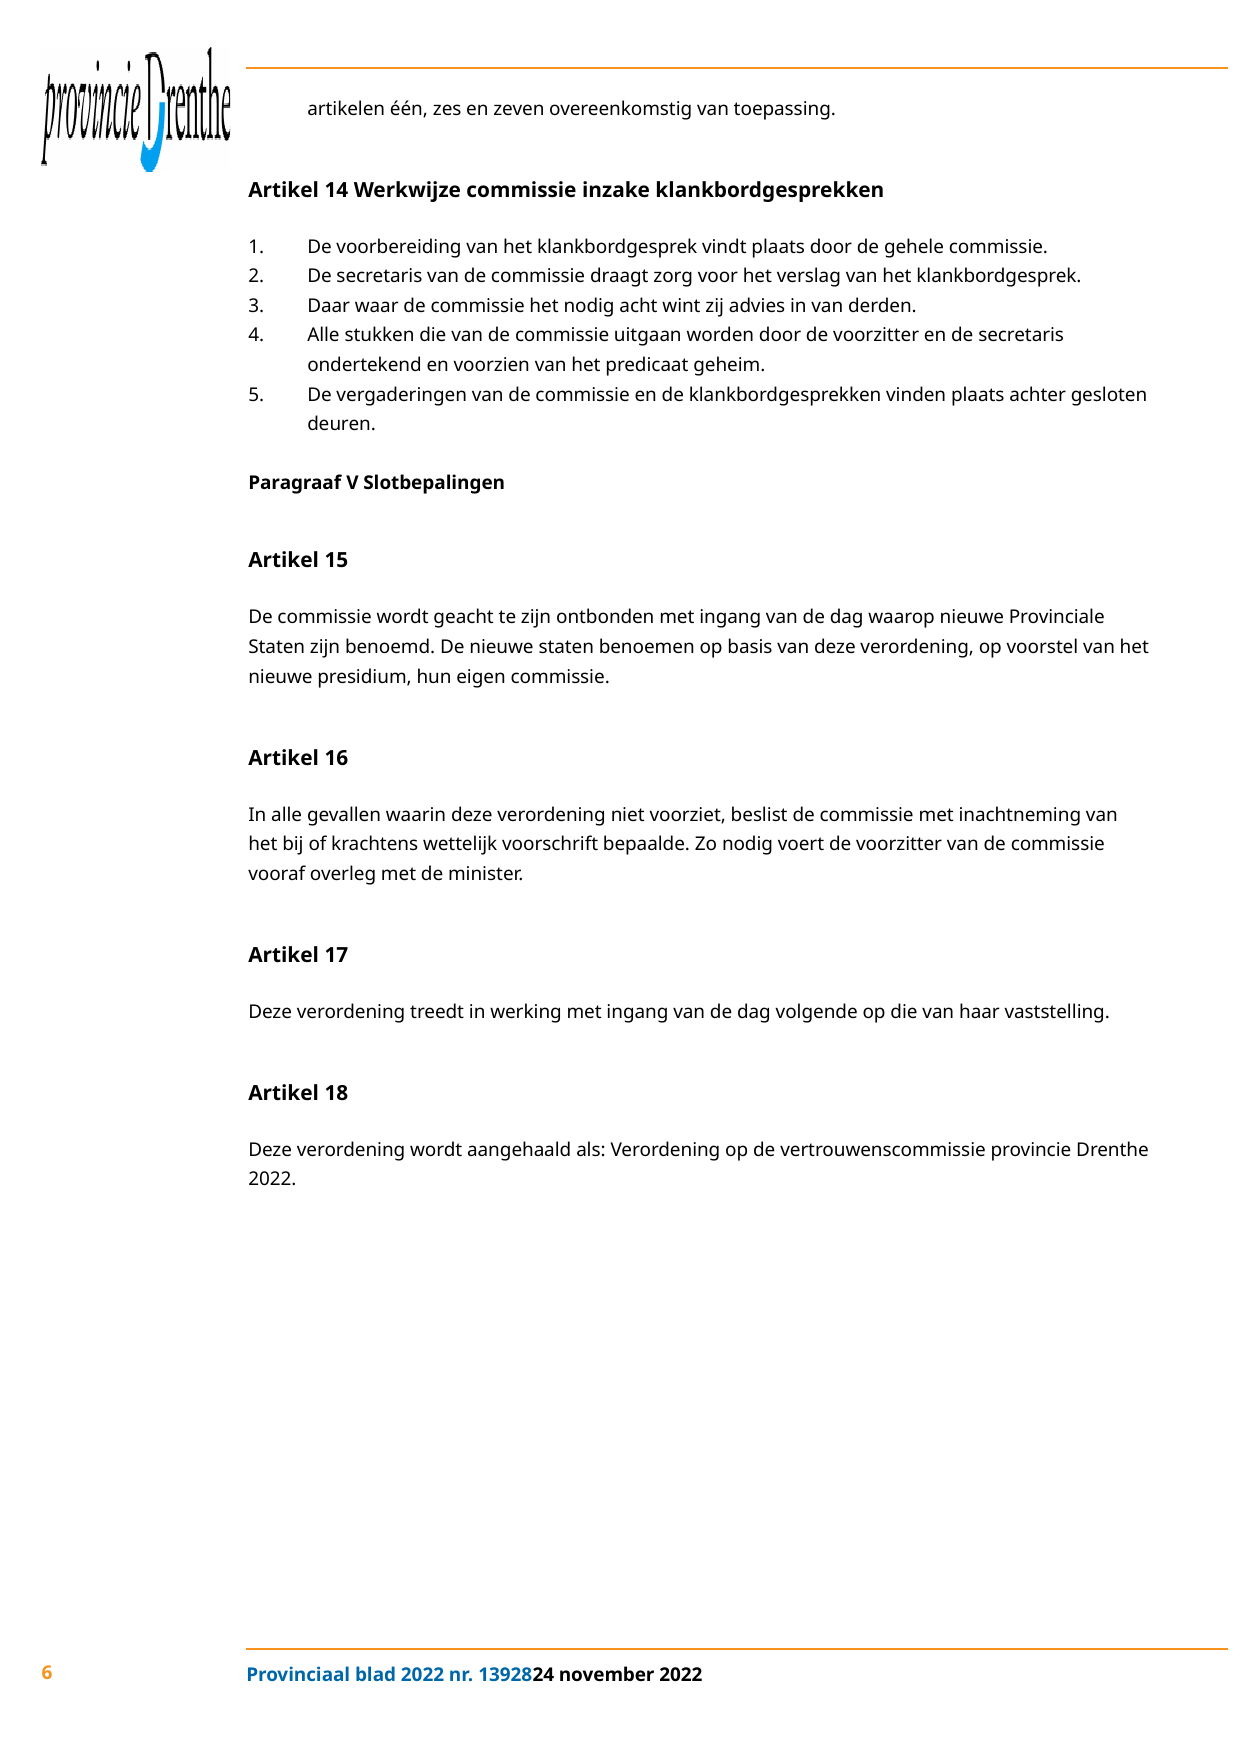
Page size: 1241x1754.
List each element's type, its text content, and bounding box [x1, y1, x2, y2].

text Artikel 17 [248, 940, 1152, 968]
text Deze verordening treedt in werking met ingang van de dag volgende op die van haar vaststelling. [248, 998, 1152, 1024]
list artikelen één, zes en zeven overeenkomstig van toepassing. [248, 95, 1152, 121]
text Artikel 16 [248, 743, 1152, 771]
list De vergaderingen van de commissie en de klankbordgesprekken vinden plaats achter gesloten deuren. [248, 381, 1152, 436]
list Alle stukken die van de commissie uitgaan worden door de voorzitter en de secretaris ondertekend en voorzien van het predicaat geheim. [248, 322, 1152, 377]
text De commissie wordt geacht te zijn ontbonden met ingang van de dag waarop nieuwe Provinciale Staten zijn benoemd. De nieuwe staten benoemen op basis van deze verordening, op voorstel van het nieuwe presidium, hun eigen commissie. [248, 604, 1152, 688]
text Artikel 15 [248, 546, 1152, 574]
text In alle gevallen waarin deze verordening niet voorziet, beslist de commissie met inachtneming van het bij of krachtens wettelijk voorschrift bepaalde. Zo nodig voert de voorzitter van de commissie vooraf overleg met de minister. [248, 801, 1152, 886]
text Paragraaf V Slotbepalingen [248, 469, 1152, 495]
text Artikel 14 Werkwijze commissie inzake klankbordgesprekken [248, 175, 1152, 203]
picture [41, 47, 231, 172]
text Artikel 18 [248, 1078, 1152, 1106]
list Daar waar de commissie het nodig acht wint zij advies in van derden. [248, 292, 1152, 318]
list De voorbereiding van het klankbordgesprek vindt plaats door de gehele commissie. [248, 233, 1152, 258]
text Deze verordening wordt aangehaald als: Verordening op de vertrouwenscommissie provincie Drenthe 2022. [248, 1136, 1152, 1191]
list De secretaris van de commissie draagt zorg voor het verslag van het klankbordgesprek. [248, 262, 1152, 288]
